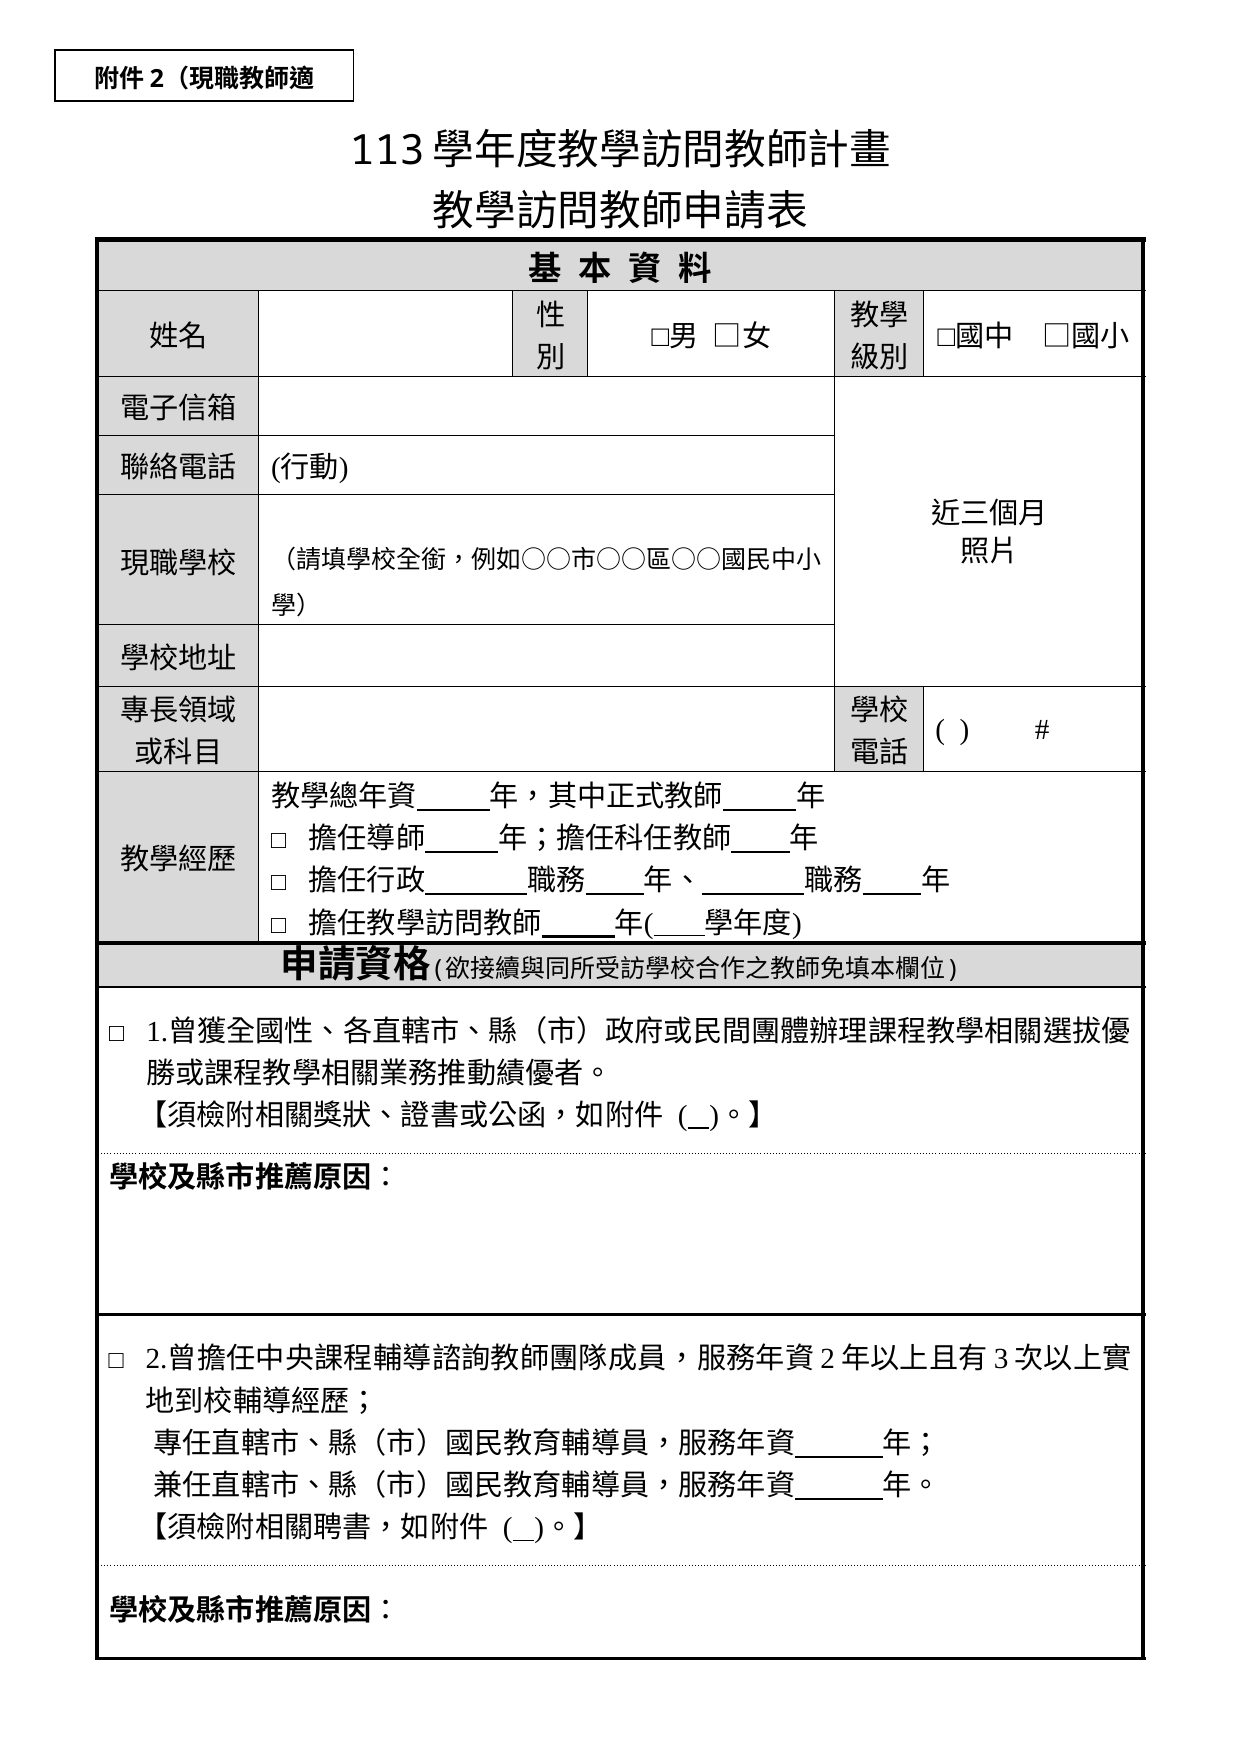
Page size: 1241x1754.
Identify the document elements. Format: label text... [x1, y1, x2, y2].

table_cell [259, 625, 834, 686]
text 教學訪問教師申請表 [75, 177, 1165, 237]
table_cell 教學級別 [835, 291, 923, 376]
table_cell （請填學校全銜，例如○○市○○區○○國民中小學） [259, 495, 834, 624]
table_cell (行動) [259, 436, 834, 494]
table_cell 現職學校 [99, 495, 258, 624]
table_cell 申請資格(欲接續與同所受訪學校合作之教師免填本欄位) [99, 945, 1141, 986]
table_header 基 本 資 料 [99, 242, 1141, 290]
table_cell [259, 377, 834, 435]
table_cell 聯絡電話 [99, 436, 258, 494]
table_cell 專長領域 或科目 [99, 687, 258, 771]
table_cell 學校地址 [99, 625, 258, 686]
table_cell 學校及縣市推薦原因： [99, 1565, 1141, 1657]
table_cell 電子信箱 [99, 377, 258, 435]
table_cell 學校電話 [835, 687, 923, 771]
text [56, 51, 353, 100]
text 113學年度教學訪問教師計畫 [75, 116, 1165, 177]
table_cell [259, 291, 512, 376]
table_cell 姓名 [99, 291, 258, 376]
text 附件2（現職教師適用） [71, 58, 337, 93]
table_cell 近三個月 照片 [835, 377, 1141, 686]
table_cell [259, 687, 834, 771]
table_cell 學校及縣市推薦原因： [99, 1153, 1141, 1313]
table_cell 性別 [513, 291, 587, 376]
table_cell 1.曾獲全國性、各直轄市、縣（市）政府或民間團體辦理課程教學相關選拔優勝或課程教學相關業務推動績優者。 【須檢附相關獎狀、證書或公函，如附件 ( )。】 [99, 988, 1141, 1153]
table_cell □男 □女 [588, 291, 834, 376]
table_cell □國中 □國小 [924, 291, 1141, 376]
table_cell 教學總年資 年，其中正式教師 年 擔任導師 年；擔任科任教師 年 擔任行政 職務 年、 職務 年 擔任教學訪問教師 年( 學年度) [259, 772, 1141, 941]
table_cell 2.曾擔任中央課程輔導諮詢教師團隊成員，服務年資2年以上且有3次以上實地到校輔導經歷； 專任直轄市、縣（市）國民教育輔導員，服務年資 年； 兼任直轄市、縣（市）國民教育輔導員，服務年資 年。 【須檢附相關聘書，如附件 ( )。】 [99, 1316, 1141, 1565]
table_cell 教學經歷 [99, 772, 258, 941]
table_cell ( ) # [924, 687, 1141, 771]
